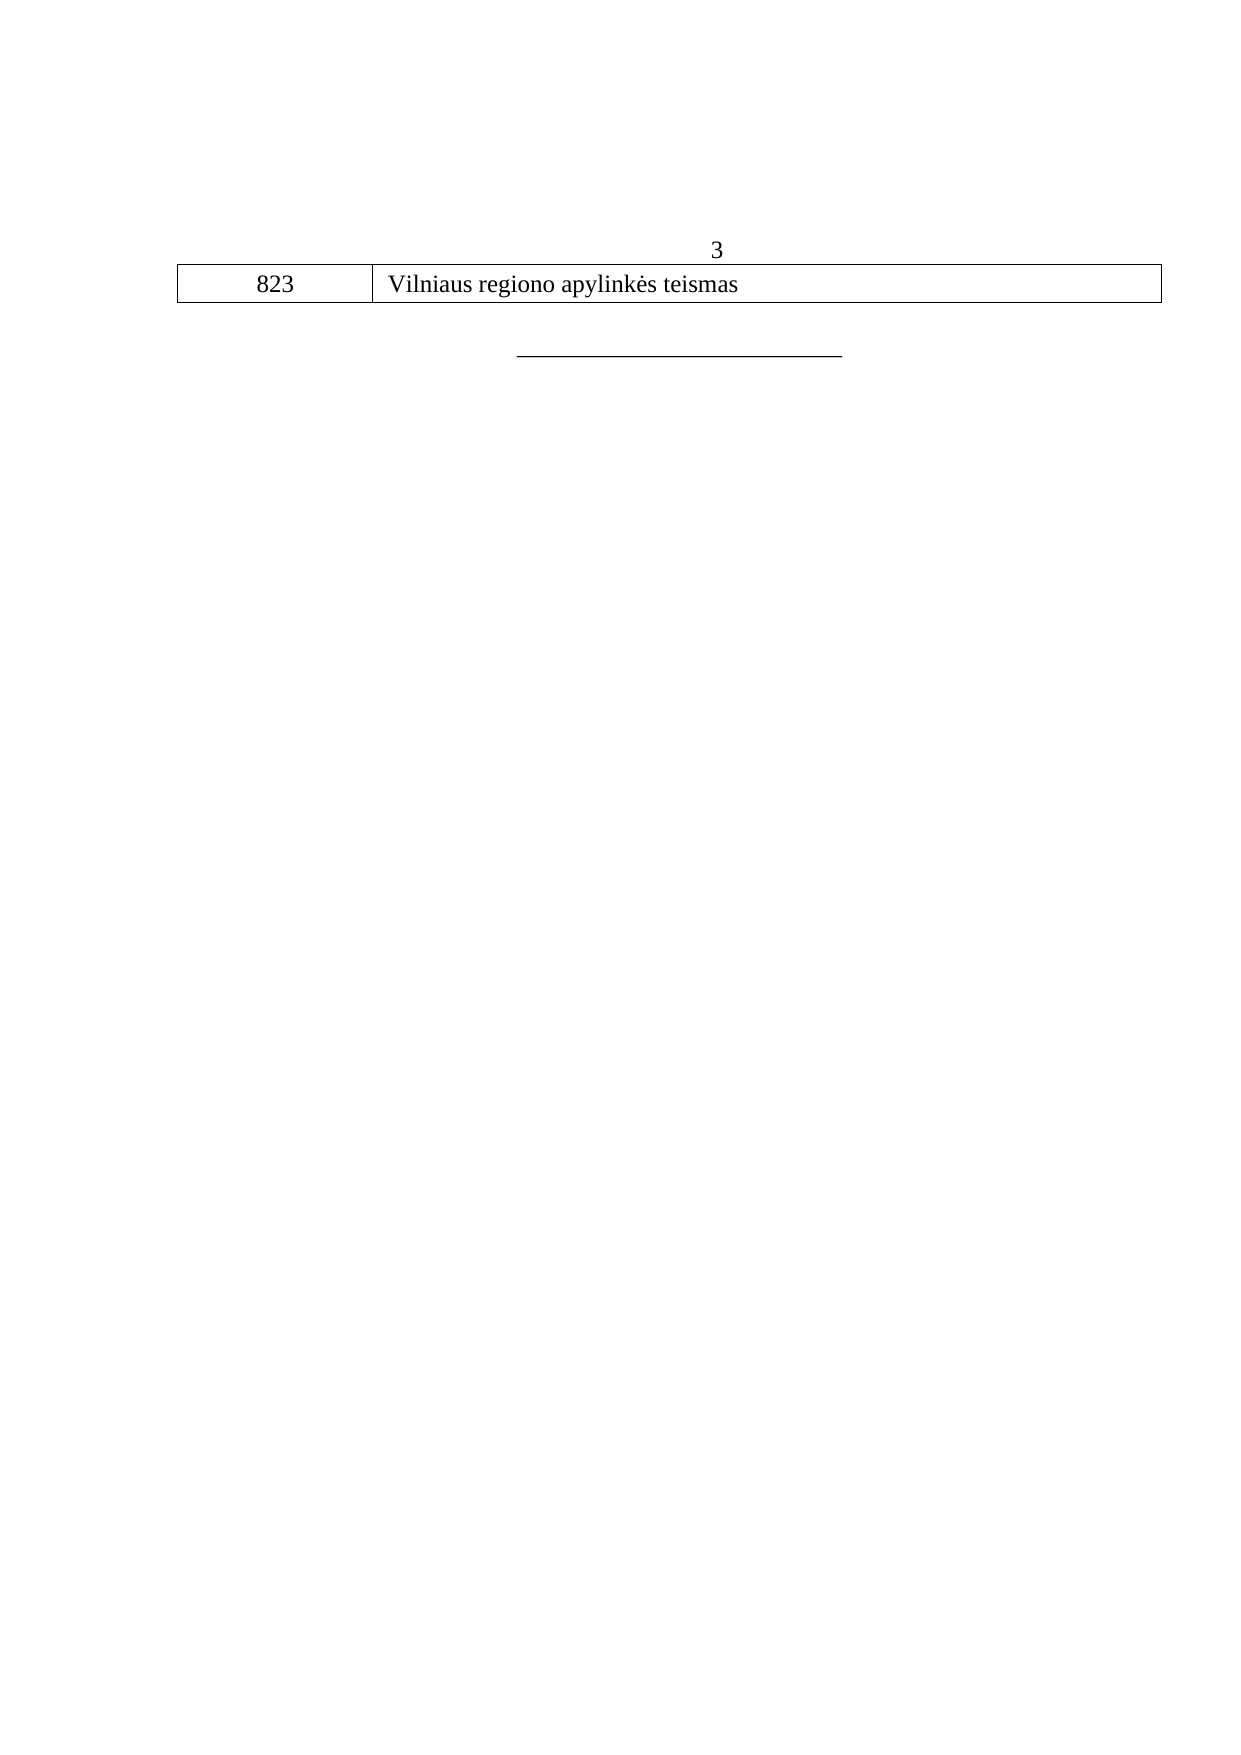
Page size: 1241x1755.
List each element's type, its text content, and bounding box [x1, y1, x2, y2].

text __________________________ [177, 331, 1181, 360]
table_cell 823 [178, 265, 372, 302]
table_cell Vilniaus regiono apylinkės teismas [373, 265, 1161, 302]
